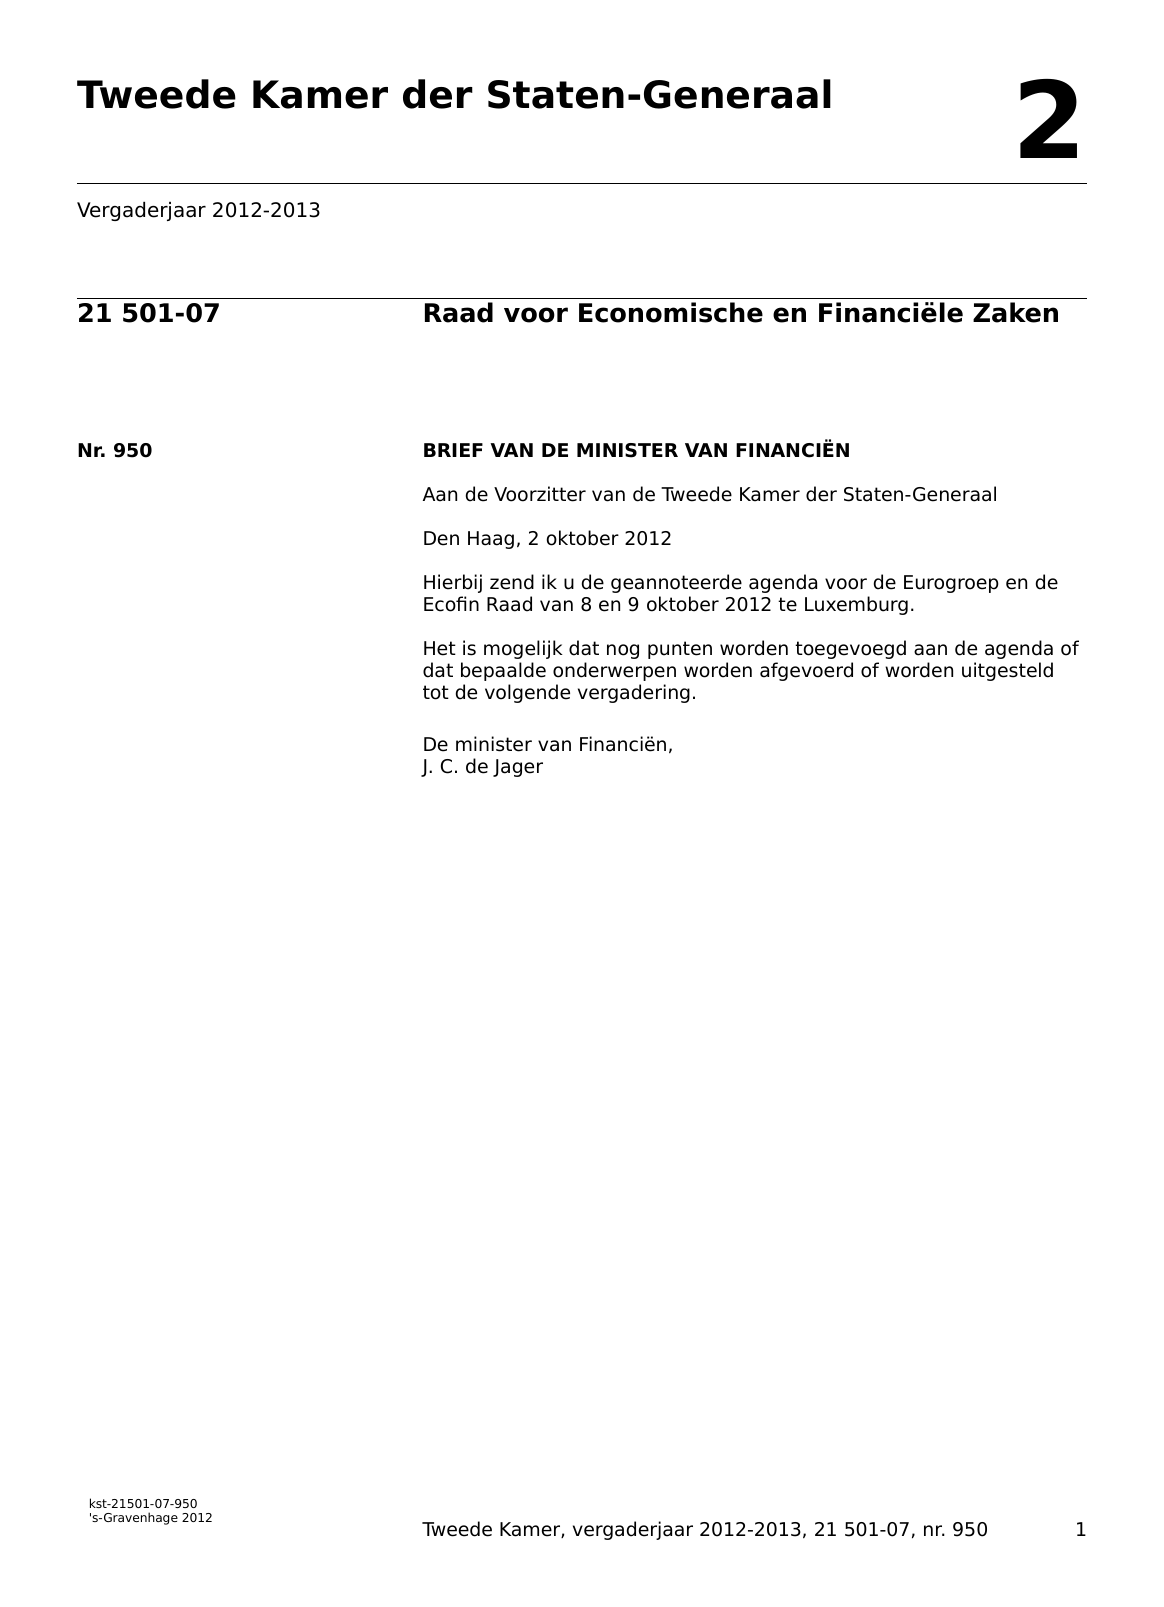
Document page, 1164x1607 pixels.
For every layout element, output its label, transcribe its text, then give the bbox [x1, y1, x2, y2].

text Den Haag, 2 oktober 2012 [422, 528, 1087, 550]
text De minister van Financiën, J. C. de Jager [422, 734, 1087, 778]
subtitle Nr. 950 BRIEF VAN DE MINISTER VAN FINANCIËN [77, 440, 1087, 462]
subtitle 21 501-07 Raad voor Economische en Financiële Zaken [77, 299, 1087, 329]
text Het is mogelijk dat nog punten worden toegevoegd aan de agenda of dat bepaalde onderwerpen worden afgevoerd of worden uitgesteld tot de volgende vergadering. [422, 638, 1087, 704]
table_header 2 [886, 59, 1087, 183]
table_header Tweede Kamer der Staten-Generaal [77, 59, 886, 183]
text Aan de Voorzitter van de Tweede Kamer der Staten-Generaal [422, 484, 1087, 506]
text kst-21501-07-950 [88, 1497, 323, 1511]
table_cell Vergaderjaar 2012-2013 [77, 184, 1087, 298]
text Hierbij zend ik u de geannoteerde agenda voor de Eurogroep en de Ecofin Raad van 8 en 9 oktober 2012 te Luxemburg. [422, 572, 1087, 616]
text 's-Gravenhage 2012 [88, 1511, 323, 1525]
